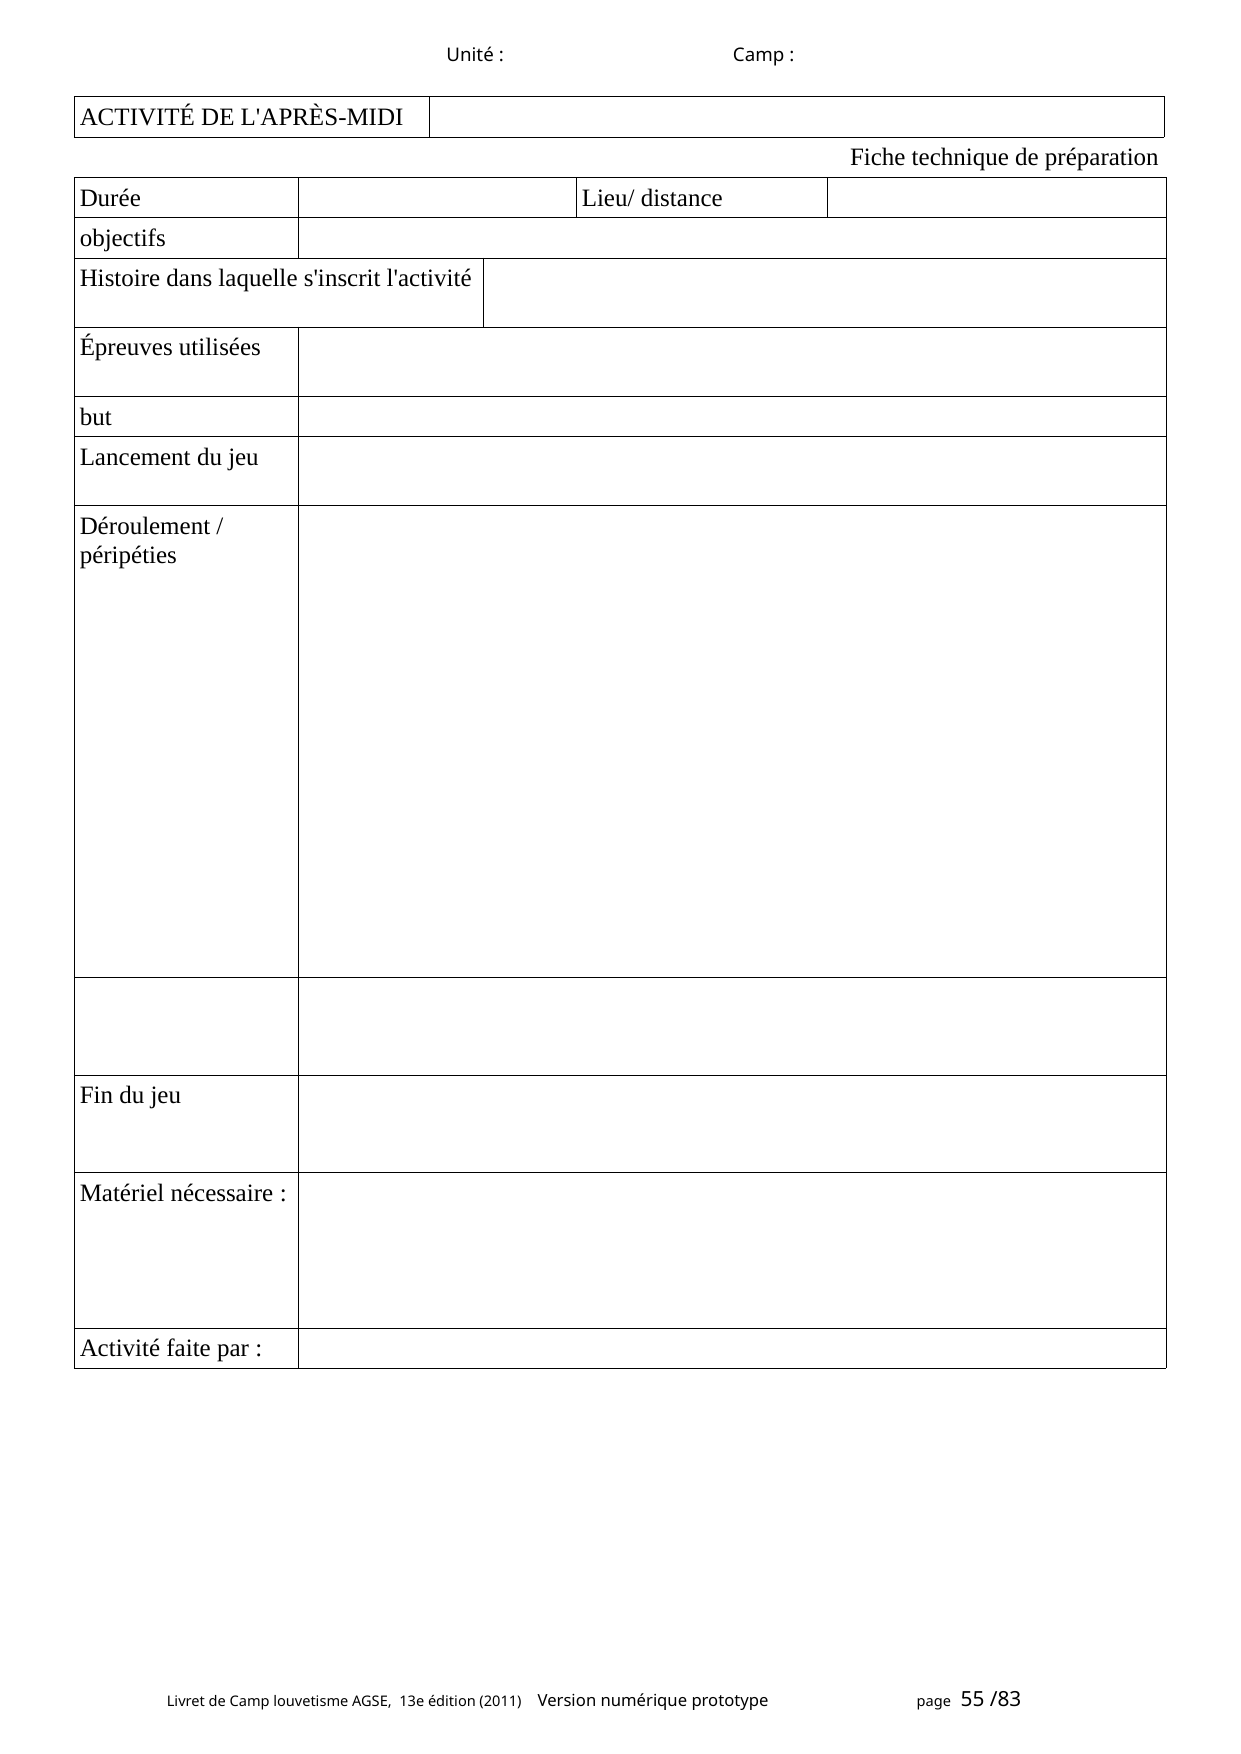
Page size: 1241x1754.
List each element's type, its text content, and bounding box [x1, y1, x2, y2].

table_cell [299, 1173, 1166, 1328]
table_cell [484, 259, 1166, 327]
table_header [828, 178, 1166, 217]
table_cell [299, 978, 1166, 1074]
table_cell [299, 397, 1166, 436]
table_cell [299, 506, 1166, 977]
table_cell objectifs [75, 218, 298, 258]
table_cell [299, 437, 1166, 505]
table_cell Activité faite par : [75, 1329, 298, 1368]
table_cell Histoire dans laquelle s'inscrit l'activité [75, 259, 483, 327]
table_header Activité de l'après-midi [75, 97, 429, 137]
table_cell [299, 1329, 1166, 1368]
table_cell [299, 328, 1166, 396]
table_cell Fin du jeu [75, 1076, 298, 1172]
table_cell Lancement du jeu [75, 437, 298, 505]
table_header Durée [75, 178, 298, 217]
table_cell Fiche technique de préparation [74, 138, 1164, 177]
table_cell Déroulement / péripéties [75, 506, 298, 977]
table_cell [299, 218, 1166, 258]
table_cell but [75, 397, 298, 436]
table_cell Matériel nécessaire : [75, 1173, 298, 1328]
table_header [299, 178, 576, 217]
table_cell [299, 1076, 1166, 1172]
table_header [430, 97, 1164, 137]
table_header Lieu/ distance [577, 178, 827, 217]
table_cell Épreuves utilisées [75, 328, 298, 396]
table_cell [75, 978, 298, 1074]
